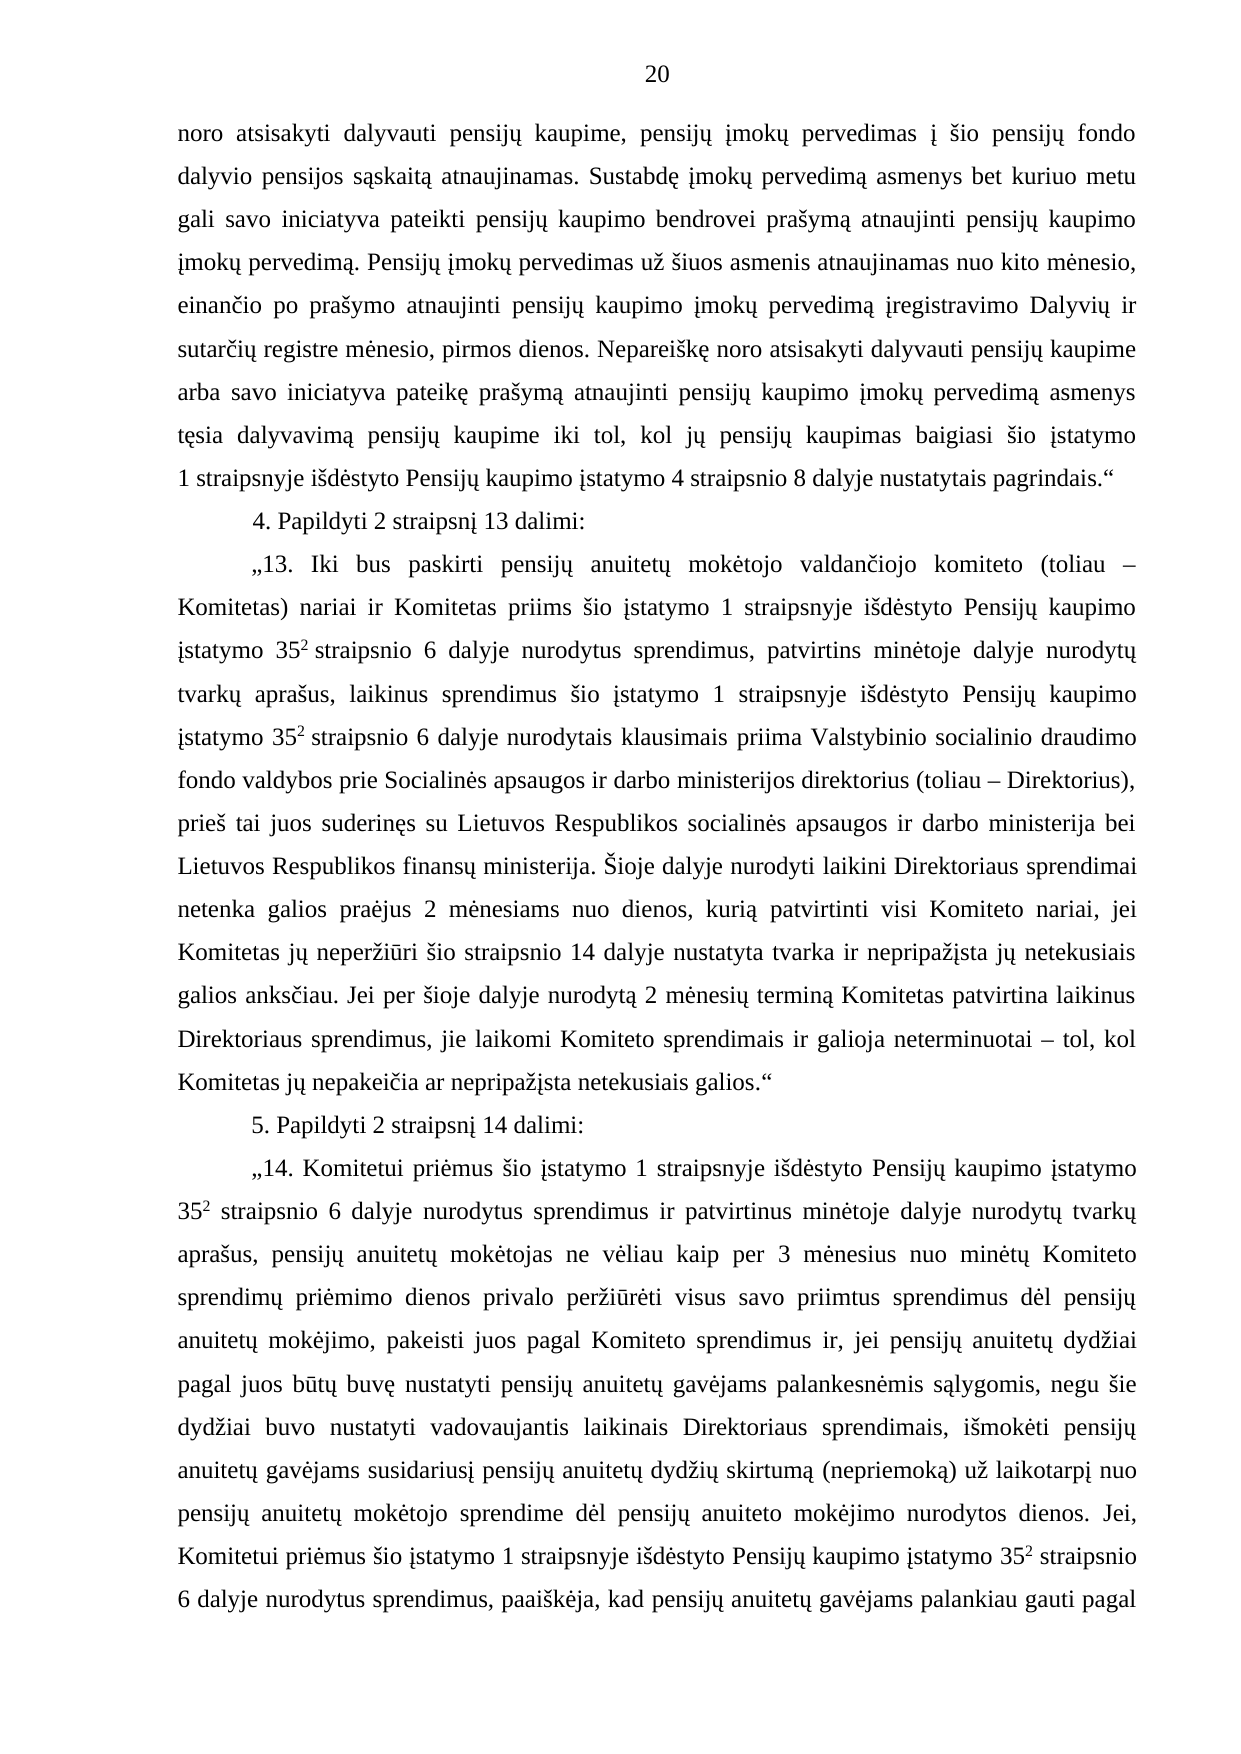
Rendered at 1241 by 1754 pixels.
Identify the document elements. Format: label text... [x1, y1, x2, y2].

text 4. Papildyti 2 straipsnį 13 dalimi: [177, 506, 1137, 535]
text noro atsisakyti dalyvauti pensijų kaupime, pensijų įmokų pervedimas į šio pensijų fondo dalyvio pensijos sąskaitą atnaujinamas. Sustabdę įmokų pervedimą asmenys bet kuriuo metu gali savo iniciatyva pateikti pensijų kaupimo bendrovei prašymą atnaujinti pensijų kaupimo įmokų pervedimą. Pensijų įmokų pervedimas už šiuos asmenis atnaujinamas nuo kito mėnesio, einančio po prašymo atnaujinti pensijų kaupimo įmokų pervedimą įregistravimo Dalyvių ir sutarčių registre mėnesio, pirmos dienos. Nepareiškę noro atsisakyti dalyvauti pensijų kaupime arba savo iniciatyva pateikę prašymą atnaujinti pensijų kaupimo įmokų pervedimą asmenys tęsia dalyvavimą pensijų kaupime iki tol, kol jų pensijų kaupimas baigiasi šio įstatymo 1 straipsnyje išdėstyto Pensijų kaupimo įstatymo 4 straipsnio 8 dalyje nustatytais pagrindais.“ [177, 118, 1137, 492]
text „14. Komitetui priėmus šio įstatymo 1 straipsnyje išdėstyto Pensijų kaupimo įstatymo 352 straipsnio 6 dalyje nurodytus sprendimus ir patvirtinus minėtoje dalyje nurodytų tvarkų aprašus, pensijų anuitetų mokėtojas ne vėliau kaip per 3 mėnesius nuo minėtų Komiteto sprendimų priėmimo dienos privalo peržiūrėti visus savo priimtus sprendimus dėl pensijų anuitetų mokėjimo, pakeisti juos pagal Komiteto sprendimus ir, jei pensijų anuitetų dydžiai pagal juos būtų buvę nustatyti pensijų anuitetų gavėjams palankesnėmis sąlygomis, negu šie dydžiai buvo nustatyti vadovaujantis laikinais Direktoriaus sprendimais, išmokėti pensijų anuitetų gavėjams susidariusį pensijų anuitetų dydžių skirtumą (nepriemoką) už laikotarpį nuo pensijų anuitetų mokėtojo sprendime dėl pensijų anuiteto mokėjimo nurodytos dienos. Jei, Komitetui priėmus šio įstatymo 1 straipsnyje išdėstyto Pensijų kaupimo įstatymo 352 straipsnio 6 dalyje nurodytus sprendimus, paaiškėja, kad pensijų anuitetų gavėjams palankiau gauti pagal [177, 1153, 1137, 1613]
text „13. Iki bus paskirti pensijų anuitetų mokėtojo valdančiojo komiteto (toliau – Komitetas) nariai ir Komitetas priims šio įstatymo 1 straipsnyje išdėstyto Pensijų kaupimo įstatymo 352 straipsnio 6 dalyje nurodytus sprendimus, patvirtins minėtoje dalyje nurodytų tvarkų aprašus, laikinus sprendimus šio įstatymo 1 straipsnyje išdėstyto Pensijų kaupimo įstatymo 352 straipsnio 6 dalyje nurodytais klausimais priima Valstybinio socialinio draudimo fondo valdybos prie Socialinės apsaugos ir darbo ministerijos direktorius (toliau – Direktorius), prieš tai juos suderinęs su Lietuvos Respublikos socialinės apsaugos ir darbo ministerija bei Lietuvos Respublikos finansų ministerija. Šioje dalyje nurodyti laikini Direktoriaus sprendimai netenka galios praėjus 2 mėnesiams nuo dienos, kurią patvirtinti visi Komiteto nariai, jei Komitetas jų neperžiūri šio straipsnio 14 dalyje nustatyta tvarka ir nepripažįsta jų netekusiais galios anksčiau. Jei per šioje dalyje nurodytą 2 mėnesių terminą Komitetas patvirtina laikinus Direktoriaus sprendimus, jie laikomi Komiteto sprendimais ir galioja neterminuotai – tol, kol Komitetas jų nepakeičia ar nepripažįsta netekusiais galios.“ [177, 549, 1137, 1096]
text 5. Papildyti 2 straipsnį 14 dalimi: [177, 1110, 1137, 1139]
